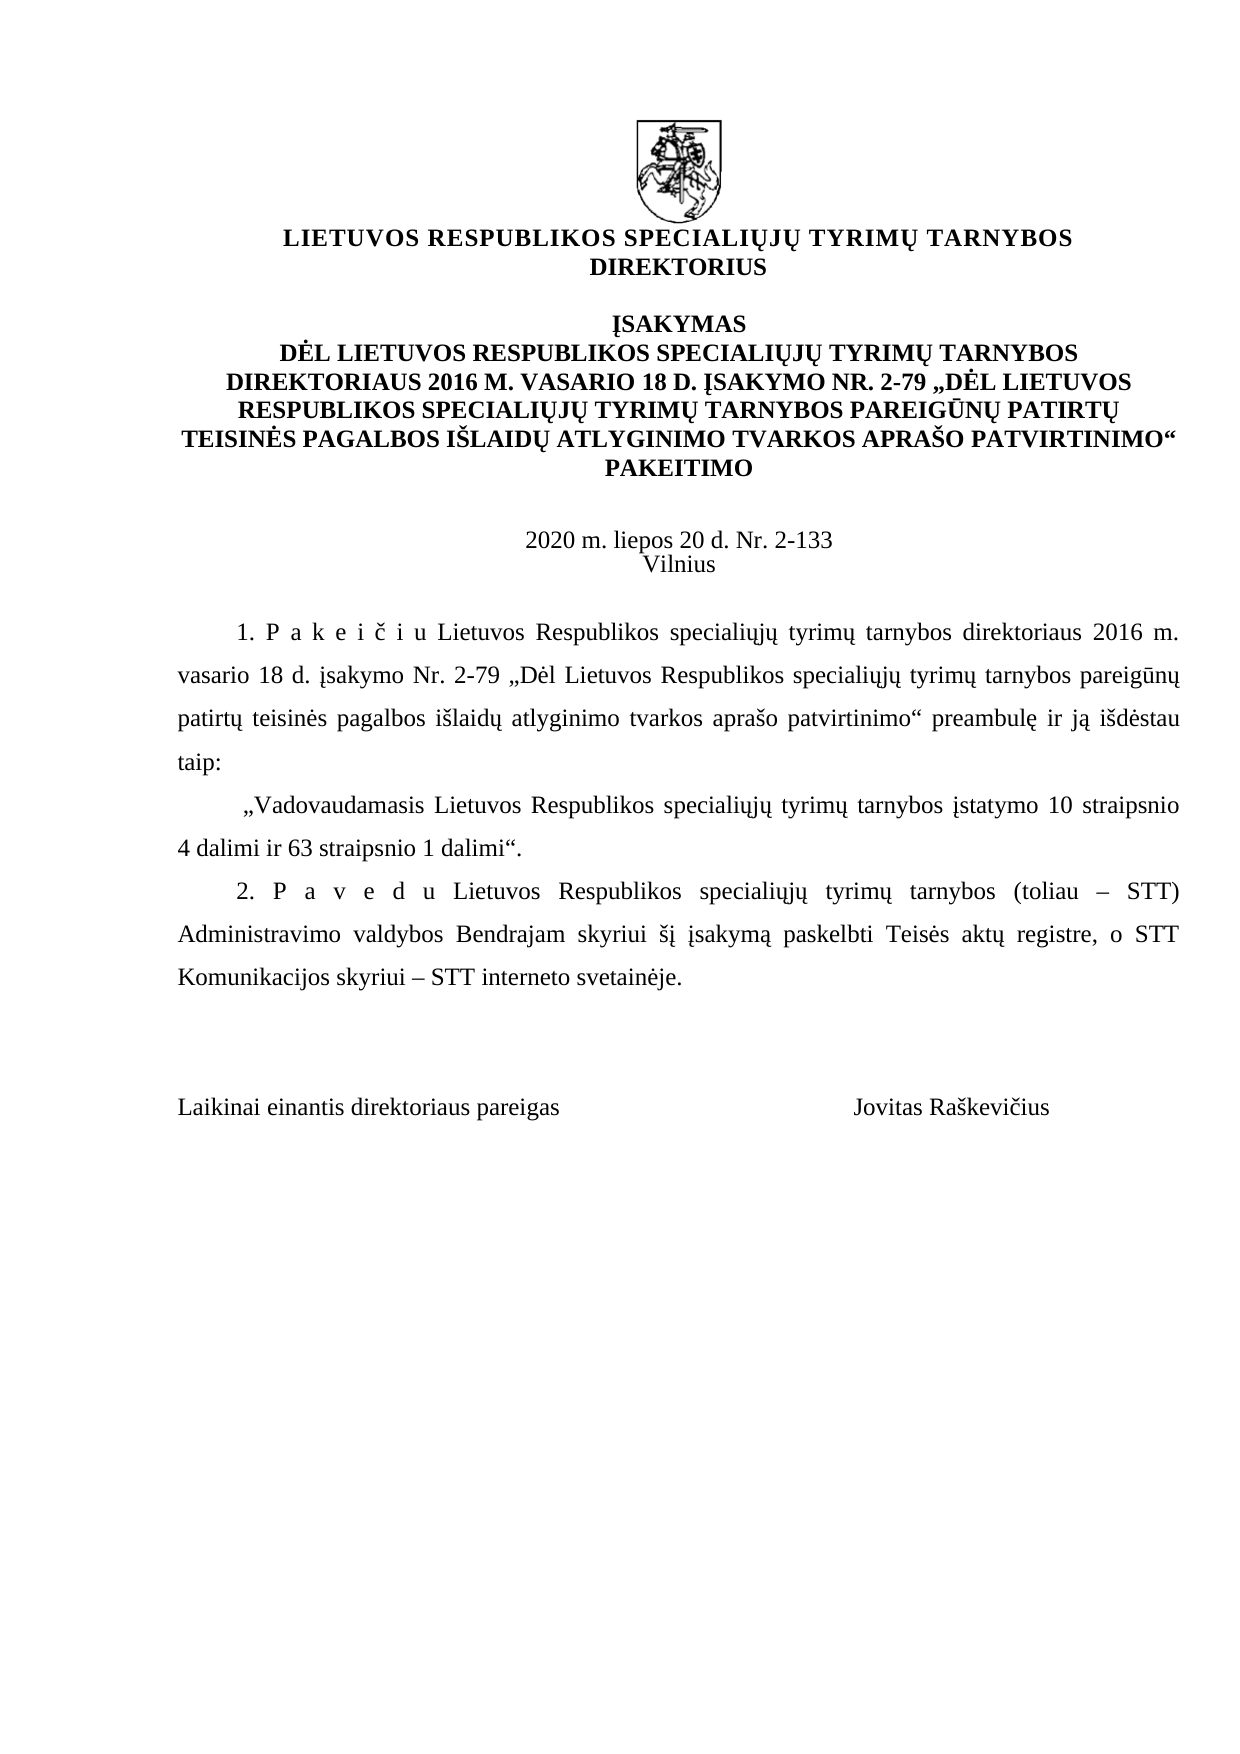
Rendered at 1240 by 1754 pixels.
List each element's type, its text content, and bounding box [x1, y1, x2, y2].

text ĮSAKYMAS [177, 309, 1181, 338]
text DĖL LIETUVOS RESPUBLIKOS SPECIALIŲJŲ TYRIMŲ TARNYBOS [177, 338, 1181, 367]
text Laikinai einantis direktoriaus pareigas Jovitas Raškevičius [177, 1092, 1181, 1120]
text DIREKTORIAUS 2016 M. VASARIO 18 D. ĮSAKYMO NR. 2-79 „DĖL LIETUVOS RESPUBLIKOS SPECIALIŲJŲ TYRIMŲ TARNYBOS PAREIGŪNŲ PATIRTŲ TEISINĖS PAGALBOS IŠLAIDŲ ATLYGINIMO TVARKOS APRAŠO PATVIRTINIMO“ PAKEITIMO [177, 367, 1181, 482]
text 2020 m. liepos 20 d. Nr. 2-133 [177, 525, 1181, 554]
text „Vadovaudamasis Lietuvos Respublikos specialiųjų tyrimų tarnybos įstatymo 10 straipsnio 4 dalimi ir 63 straipsnio 1 dalimi“. [177, 790, 1181, 862]
text 1. P a k e i č i u Lietuvos Respublikos specialiųjų tyrimų tarnybos direktoriaus 2016 m. vasario 18 d. įsakymo Nr. 2-79 „Dėl Lietuvos Respublikos specialiųjų tyrimų tarnybos pareigūnų patirtų teisinės pagalbos išlaidų atlyginimo tvarkos aprašo patvirtinimo“ preambulę ir ją išdėstau taip: [177, 617, 1181, 775]
text Vilnius [177, 554, 1181, 578]
text LIETUVOS RESPUBLIKOS SPECIALIŲJŲ TYRIMŲ TARNYBOS [177, 223, 1179, 252]
text DIREKTORIUS [177, 252, 1179, 281]
text 2. P a v e d u Lietuvos Respublikos specialiųjų tyrimų tarnybos (toliau – STT) Administravimo valdybos Bendrajam skyriui šį įsakymą paskelbti Teisės aktų registre, o STT Komunikacijos skyriui – STT interneto svetainėje. [177, 876, 1181, 991]
